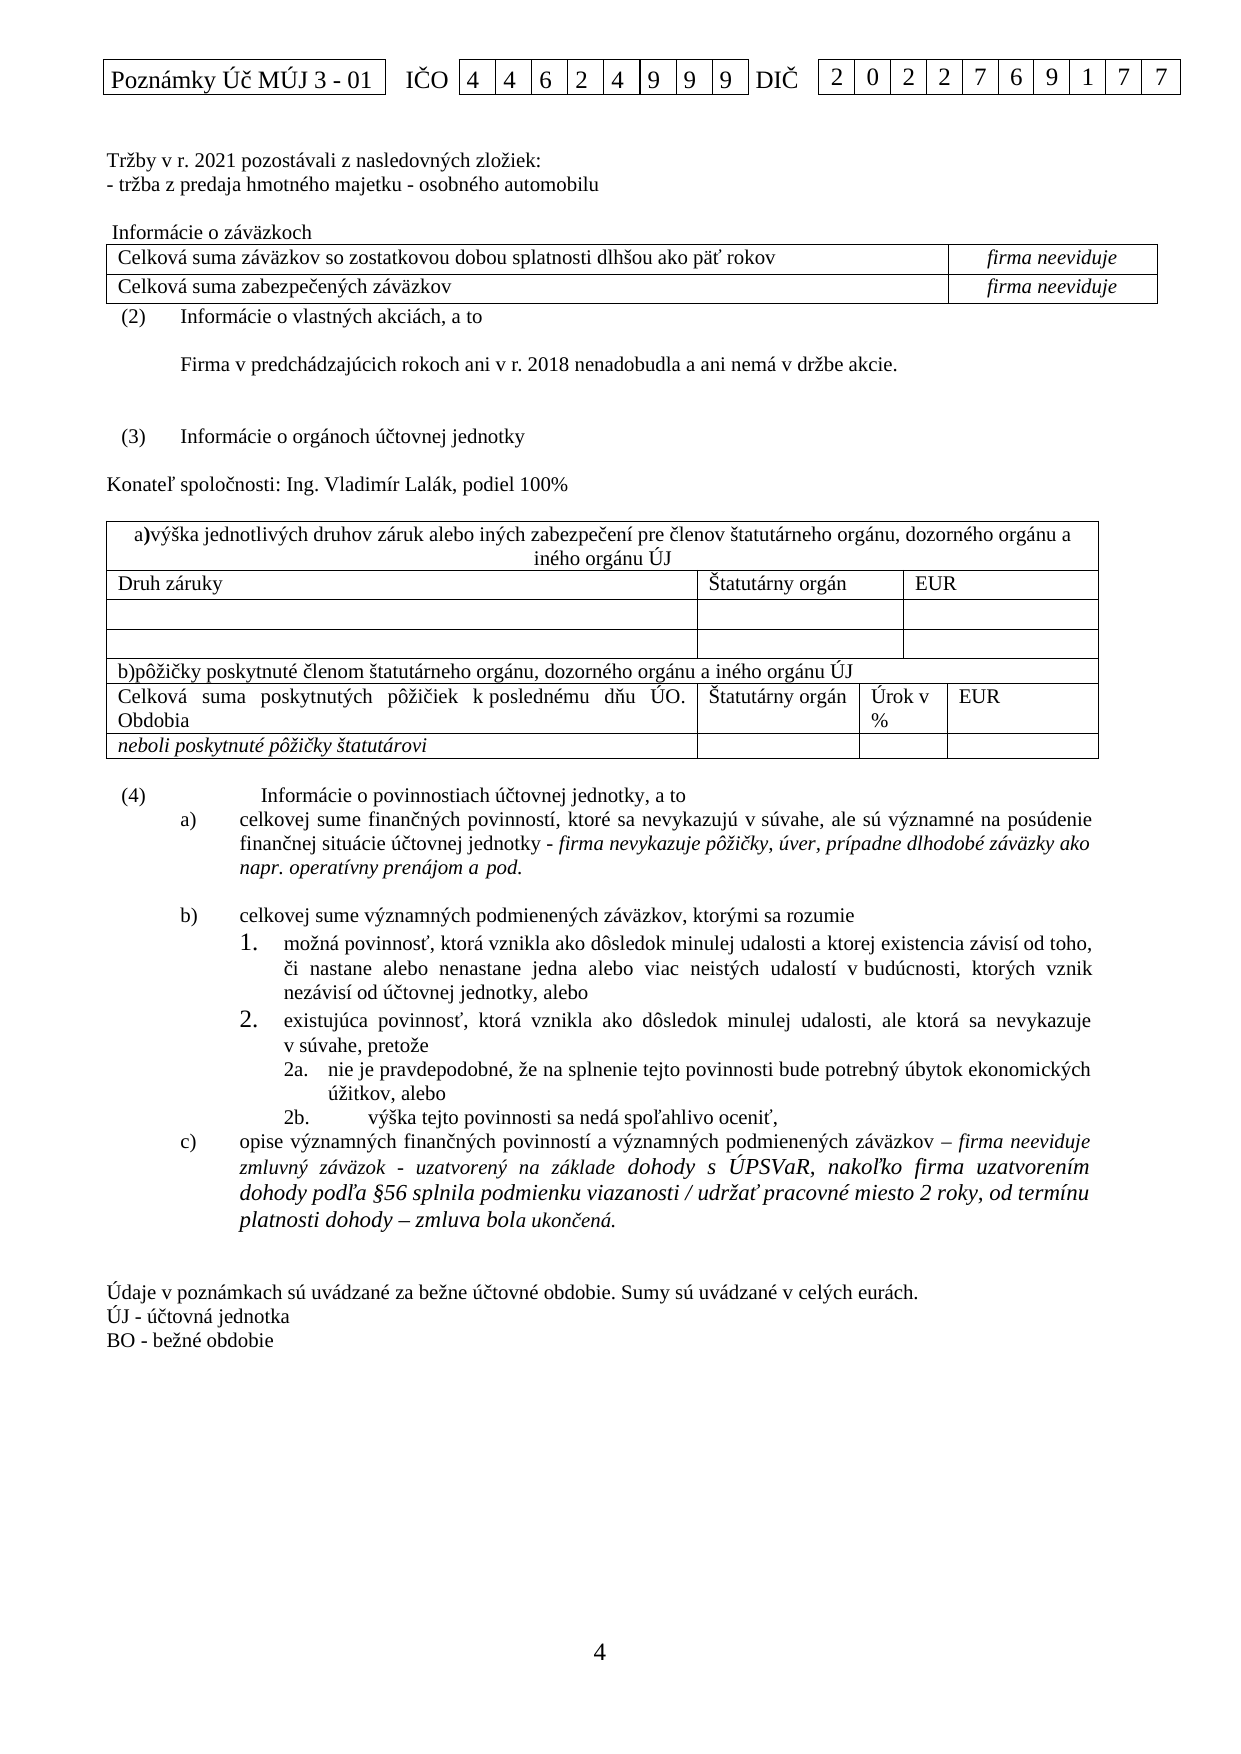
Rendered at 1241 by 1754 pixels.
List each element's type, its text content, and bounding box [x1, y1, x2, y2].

table_cell [107, 600, 697, 629]
table_cell [860, 734, 947, 757]
table_cell Druh záruky [107, 571, 697, 599]
table_header Celková suma záväzkov so zostatkovou dobou splatnosti dlhšou ako päť rokov [107, 245, 948, 273]
table_cell [698, 630, 903, 658]
text ÚJ - účtovná jednotka [106, 1304, 1092, 1328]
text BO - bežné obdobie [106, 1328, 1092, 1352]
table_cell [904, 630, 1098, 658]
table_cell Štatutárny orgán [698, 684, 859, 732]
list nie je pravdepodobné, že na splnenie tejto povinnosti bude potrebný úbytok ekonomických úžitkov, alebo [283, 1057, 1092, 1105]
table_cell Celková suma zabezpečených záväzkov [107, 275, 948, 303]
table_header firma neeviduje [949, 245, 1157, 273]
list Informácie o vlastných akciách, a to [121, 304, 1092, 328]
list možná povinnosť, ktorá vznikla ako dôsledok minulej udalosti a ktorej existencia závisí od toho, či nastane alebo nenastane jedna alebo viac neistých udalostí v budúcnosti, ktorých vznik nezávisí od účtovnej jednotky, alebo [239, 927, 1092, 1004]
table_cell Celková suma poskytnutých pôžičiek k poslednému dňu ÚO. Obdobia [107, 684, 697, 732]
table_cell [948, 734, 1098, 757]
table_cell neboli poskytnuté pôžičky štatutárovi [107, 734, 697, 757]
table_cell Úrok v % [860, 684, 947, 732]
text Tržby v r. 2021 pozostávali z nasledovných zložiek: [106, 148, 1092, 172]
text Údaje v poznámkach sú uvádzané za bežne účtovné obdobie. Sumy sú uvádzané v celých eurách. [106, 1280, 1092, 1304]
text Informácie o záväzkoch [106, 220, 1092, 244]
list celkovej sume finančných povinností, ktoré sa nevykazujú v súvahe, ale sú významné na posúdenie finančnej situácie účtovnej jednotky - firma nevykazuje pôžičky, úver, prípadne dlhodobé záväzky ako napr. operatívny prenájom a pod. [180, 807, 1092, 879]
list existujúca povinnosť, ktorá vznikla ako dôsledok minulej udalosti, ale ktorá sa nevykazuje v súvahe, pretože [239, 1004, 1092, 1057]
list celkovej sume významných podmienených záväzkov, ktorými sa rozumie [180, 903, 1092, 927]
table_header a)výška jednotlivých druhov záruk alebo iných zabezpečení pre členov štatutárneho orgánu, dozorného orgánu a iného orgánu ÚJ [107, 522, 1098, 570]
table_cell [107, 630, 697, 658]
list opise významných finančných povinností a významných podmienených záväzkov – firma neeviduje zmluvný záväzok - uzatvorený na základe dohody s ÚPSVaR, nakoľko firma uzatvorením dohody podľa §56 splnila podmienku viazanosti / udržať pracovné miesto 2 roky, od termínu platnosti dohody – zmluva bola ukončená. [180, 1129, 1092, 1232]
text - tržba z predaja hmotného majetku - osobného automobilu [106, 172, 1092, 196]
table_cell [698, 600, 903, 629]
text Konateľ spoločnosti: Ing. Vladimír Lalák, podiel 100% [106, 472, 1092, 496]
list Informácie o orgánoch účtovnej jednotky [121, 424, 1092, 448]
list výška tejto povinnosti sa nedá spoľahlivo oceniť, [283, 1105, 1092, 1129]
table_cell EUR [904, 571, 1098, 599]
table_cell b)pôžičky poskytnuté členom štatutárneho orgánu, dozorného orgánu a iného orgánu ÚJ [107, 659, 1098, 683]
table_cell [904, 600, 1098, 629]
text Firma v predchádzajúcich rokoch ani v r. 2018 nenadobudla a ani nemá v držbe akcie. [106, 352, 1092, 376]
table_cell EUR [948, 684, 1098, 732]
table_cell Štatutárny orgán [698, 571, 903, 599]
list Informácie o povinnostiach účtovnej jednotky, a to [121, 783, 1092, 807]
table_cell firma neeviduje [949, 275, 1157, 303]
table_cell [698, 734, 859, 757]
